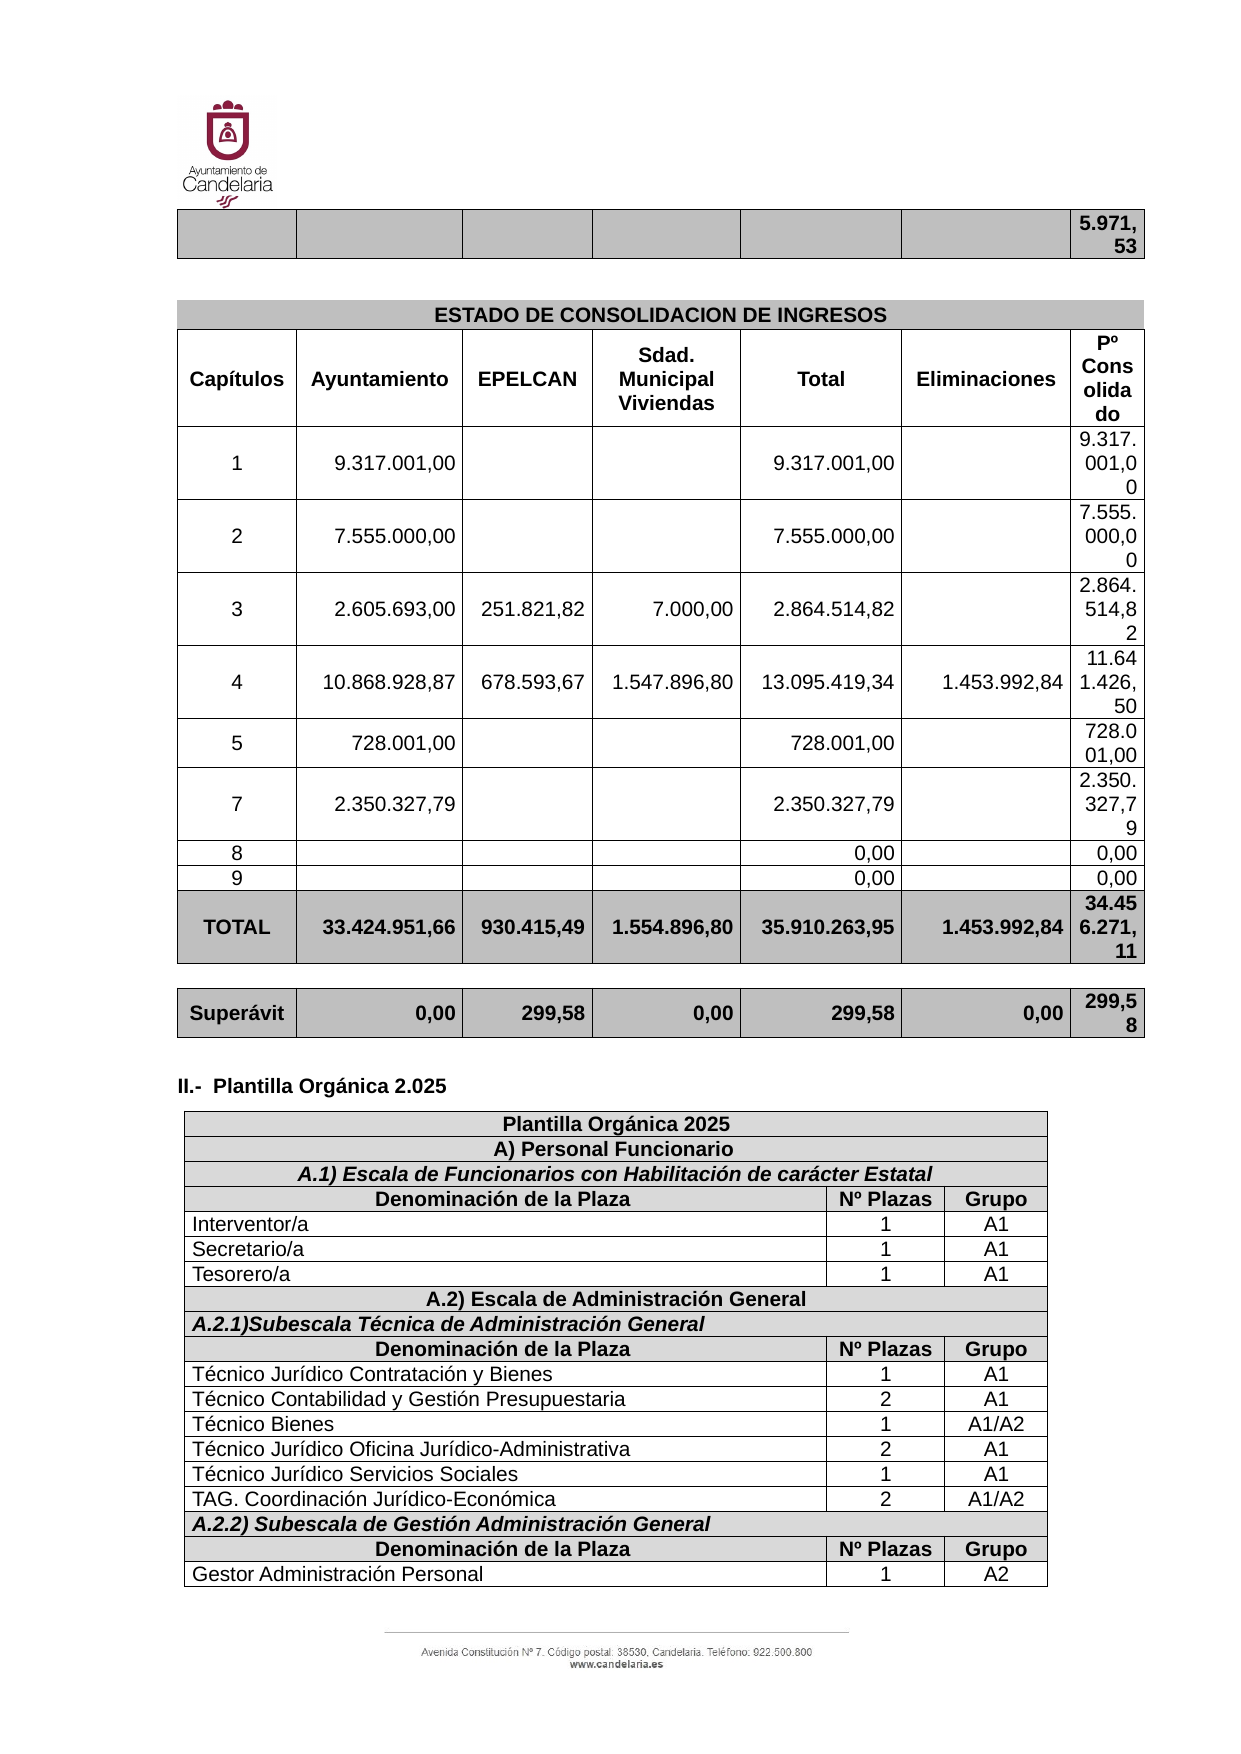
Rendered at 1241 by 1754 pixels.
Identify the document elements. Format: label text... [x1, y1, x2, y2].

table_cell Capítulos [178, 330, 296, 426]
table_cell Interventor/a [185, 1212, 826, 1236]
table_cell Denominación de la Plaza [185, 1187, 826, 1211]
table_cell A1/A2 [945, 1487, 1047, 1511]
table_cell [593, 841, 740, 865]
table_cell A1 [945, 1387, 1047, 1411]
table_cell A1 [945, 1437, 1047, 1461]
table_cell Total [741, 330, 901, 426]
table_cell [902, 841, 1070, 865]
table_cell [902, 259, 1071, 300]
table_cell 8 [178, 841, 296, 865]
table_cell Nº Plazas [827, 1337, 944, 1361]
table_cell 1.554.896,80 [593, 891, 740, 963]
table_cell [1071, 259, 1144, 300]
table_cell 1 [827, 1462, 944, 1486]
text II.- Plantilla Orgánica 2.025 [177, 1074, 1063, 1098]
table_cell [741, 259, 902, 300]
table_cell 9.317.001,00 [297, 427, 462, 499]
table_cell 9 [178, 866, 296, 890]
table_cell 2 [827, 1437, 944, 1461]
table_cell 5 [178, 719, 296, 767]
table_cell 0,00 [741, 866, 901, 890]
table_cell [593, 719, 740, 767]
table_cell 2.864.514,82 [1071, 573, 1144, 645]
table_cell 0,00 [741, 841, 901, 865]
table_cell 33.424.951,66 [297, 891, 462, 963]
table_cell [902, 964, 1071, 988]
table_cell [902, 210, 1070, 258]
table_cell 1 [827, 1562, 944, 1586]
table_cell [463, 210, 592, 258]
table_cell 35.910.263,95 [741, 891, 901, 963]
table_cell [902, 719, 1070, 767]
table_cell [1071, 964, 1144, 988]
table_header Plantilla Orgánica 2025 [185, 1112, 1047, 1136]
table_cell [177, 964, 296, 988]
table_cell [593, 210, 740, 258]
table_cell Secretario/a [185, 1237, 826, 1261]
table_cell 0,00 [902, 989, 1070, 1037]
table_cell A1 [945, 1362, 1047, 1386]
table_cell A1 [945, 1462, 1047, 1486]
table_cell 728.001,00 [1071, 719, 1144, 767]
table_cell [741, 210, 901, 258]
table_cell 1 [827, 1262, 944, 1286]
table_cell 1 [827, 1212, 944, 1236]
table_cell A1/A2 [945, 1412, 1047, 1436]
table_cell [463, 841, 592, 865]
table_cell 1 [178, 427, 296, 499]
table_cell A.2.1)Subescala Técnica de Administración General [185, 1312, 1047, 1336]
table_cell TAG. Coordinación Jurídico-Económica [185, 1487, 826, 1511]
table_cell [593, 768, 740, 840]
table_cell 1.453.992,84 [902, 646, 1070, 718]
table_cell [592, 964, 741, 988]
table_cell Denominación de la Plaza [185, 1537, 826, 1561]
table_cell 7.555.000,00 [741, 500, 901, 572]
table_cell 1 [827, 1237, 944, 1261]
table_cell [592, 259, 741, 300]
table_cell A1 [945, 1237, 1047, 1261]
table_cell [902, 573, 1070, 645]
table_cell Superávit [178, 989, 296, 1037]
table_cell Nº Plazas [827, 1537, 944, 1561]
table_cell A2 [945, 1562, 1047, 1586]
table_cell [593, 427, 740, 499]
table_cell A) Personal Funcionario [185, 1137, 1047, 1161]
table_cell A1 [945, 1212, 1047, 1236]
table_cell 7.000,00 [593, 573, 740, 645]
table_cell 0,00 [593, 989, 740, 1037]
table_cell [593, 866, 740, 890]
table_cell 678.593,67 [463, 646, 592, 718]
table_cell [463, 768, 592, 840]
table_cell 13.095.419,34 [741, 646, 901, 718]
table_cell 728.001,00 [297, 719, 462, 767]
table_cell 2.864.514,82 [741, 573, 901, 645]
table_cell A1 [945, 1262, 1047, 1286]
table_cell 2.350.327,79 [1071, 768, 1144, 840]
table_cell [463, 964, 592, 988]
table_cell 1.453.992,84 [902, 891, 1070, 963]
table_cell 0,00 [297, 989, 462, 1037]
table_cell Nº Plazas [827, 1187, 944, 1211]
table_cell [463, 719, 592, 767]
table_cell Denominación de la Plaza [185, 1337, 826, 1361]
table_cell 7.555.000,00 [297, 500, 462, 572]
table_cell 4 [178, 646, 296, 718]
table_cell [463, 427, 592, 499]
table_cell [463, 866, 592, 890]
table_cell EPELCAN [463, 330, 592, 426]
table_cell [741, 964, 902, 988]
table_cell 7.555.000,00 [1071, 500, 1144, 572]
table_cell 2 [827, 1387, 944, 1411]
table_cell 2.350.327,79 [741, 768, 901, 840]
table_cell 0,00 [1071, 866, 1144, 890]
table_cell [297, 841, 462, 865]
table_cell Gestor Administración Personal [185, 1562, 826, 1586]
table_cell Técnico Contabilidad y Gestión Presupuestaria [185, 1387, 826, 1411]
table_cell 1 [827, 1362, 944, 1386]
table_cell Grupo [945, 1537, 1047, 1561]
table_cell [297, 210, 462, 258]
table_cell Técnico Jurídico Oficina Jurídico-Administrativa [185, 1437, 826, 1461]
table_cell 5.971,53 [1071, 210, 1144, 258]
table_cell [463, 500, 592, 572]
table_cell 299,58 [741, 989, 901, 1037]
table_cell [178, 210, 296, 258]
table_cell 2.605.693,00 [297, 573, 462, 645]
table_cell [902, 866, 1070, 890]
table_cell Grupo [945, 1337, 1047, 1361]
table_cell [177, 259, 296, 300]
table_cell 1 [827, 1412, 944, 1436]
table_cell [463, 259, 592, 300]
table_cell [902, 427, 1070, 499]
table_cell [902, 768, 1070, 840]
table_cell Sdad. Municipal Viviendas [593, 330, 740, 426]
table_cell 1.547.896,80 [593, 646, 740, 718]
table_cell 7 [178, 768, 296, 840]
table_cell 3 [178, 573, 296, 645]
table_cell 299,58 [463, 989, 592, 1037]
table_cell 251.821,82 [463, 573, 592, 645]
table_cell ESTADO DE CONSOLIDACION DE INGRESOS [177, 300, 1144, 329]
table_cell 299,58 [1071, 989, 1144, 1037]
table_cell Técnico Jurídico Contratación y Bienes [185, 1362, 826, 1386]
table_cell [902, 500, 1070, 572]
table_cell 11.641.426,50 [1071, 646, 1144, 718]
table_cell 2 [178, 500, 296, 572]
table_cell 9.317.001,00 [741, 427, 901, 499]
table_cell Técnico Bienes [185, 1412, 826, 1436]
table_cell A.1) Escala de Funcionarios con Habilitación de carácter Estatal [185, 1162, 1047, 1186]
table_cell Pº Consolidado [1071, 330, 1144, 426]
table_cell [593, 500, 740, 572]
table_cell 2.350.327,79 [297, 768, 462, 840]
table_cell 930.415,49 [463, 891, 592, 963]
table_cell 9.317.001,00 [1071, 427, 1144, 499]
table_cell Técnico Jurídico Servicios Sociales [185, 1462, 826, 1486]
table_cell 10.868.928,87 [297, 646, 462, 718]
table_cell [296, 964, 463, 988]
table_cell Ayuntamiento [297, 330, 462, 426]
table_cell 2 [827, 1487, 944, 1511]
table_cell Eliminaciones [902, 330, 1070, 426]
table_cell TOTAL [178, 891, 296, 963]
table_cell A.2) Escala de Administración General [185, 1287, 1047, 1311]
table_cell Tesorero/a [185, 1262, 826, 1286]
table_cell [296, 259, 463, 300]
table_cell 728.001,00 [741, 719, 901, 767]
table_cell [297, 866, 462, 890]
table_cell 34.456.271,11 [1071, 891, 1144, 963]
table_cell A.2.2) Subescala de Gestión Administración General [185, 1512, 1047, 1536]
table_cell Grupo [945, 1187, 1047, 1211]
table_cell 0,00 [1071, 841, 1144, 865]
